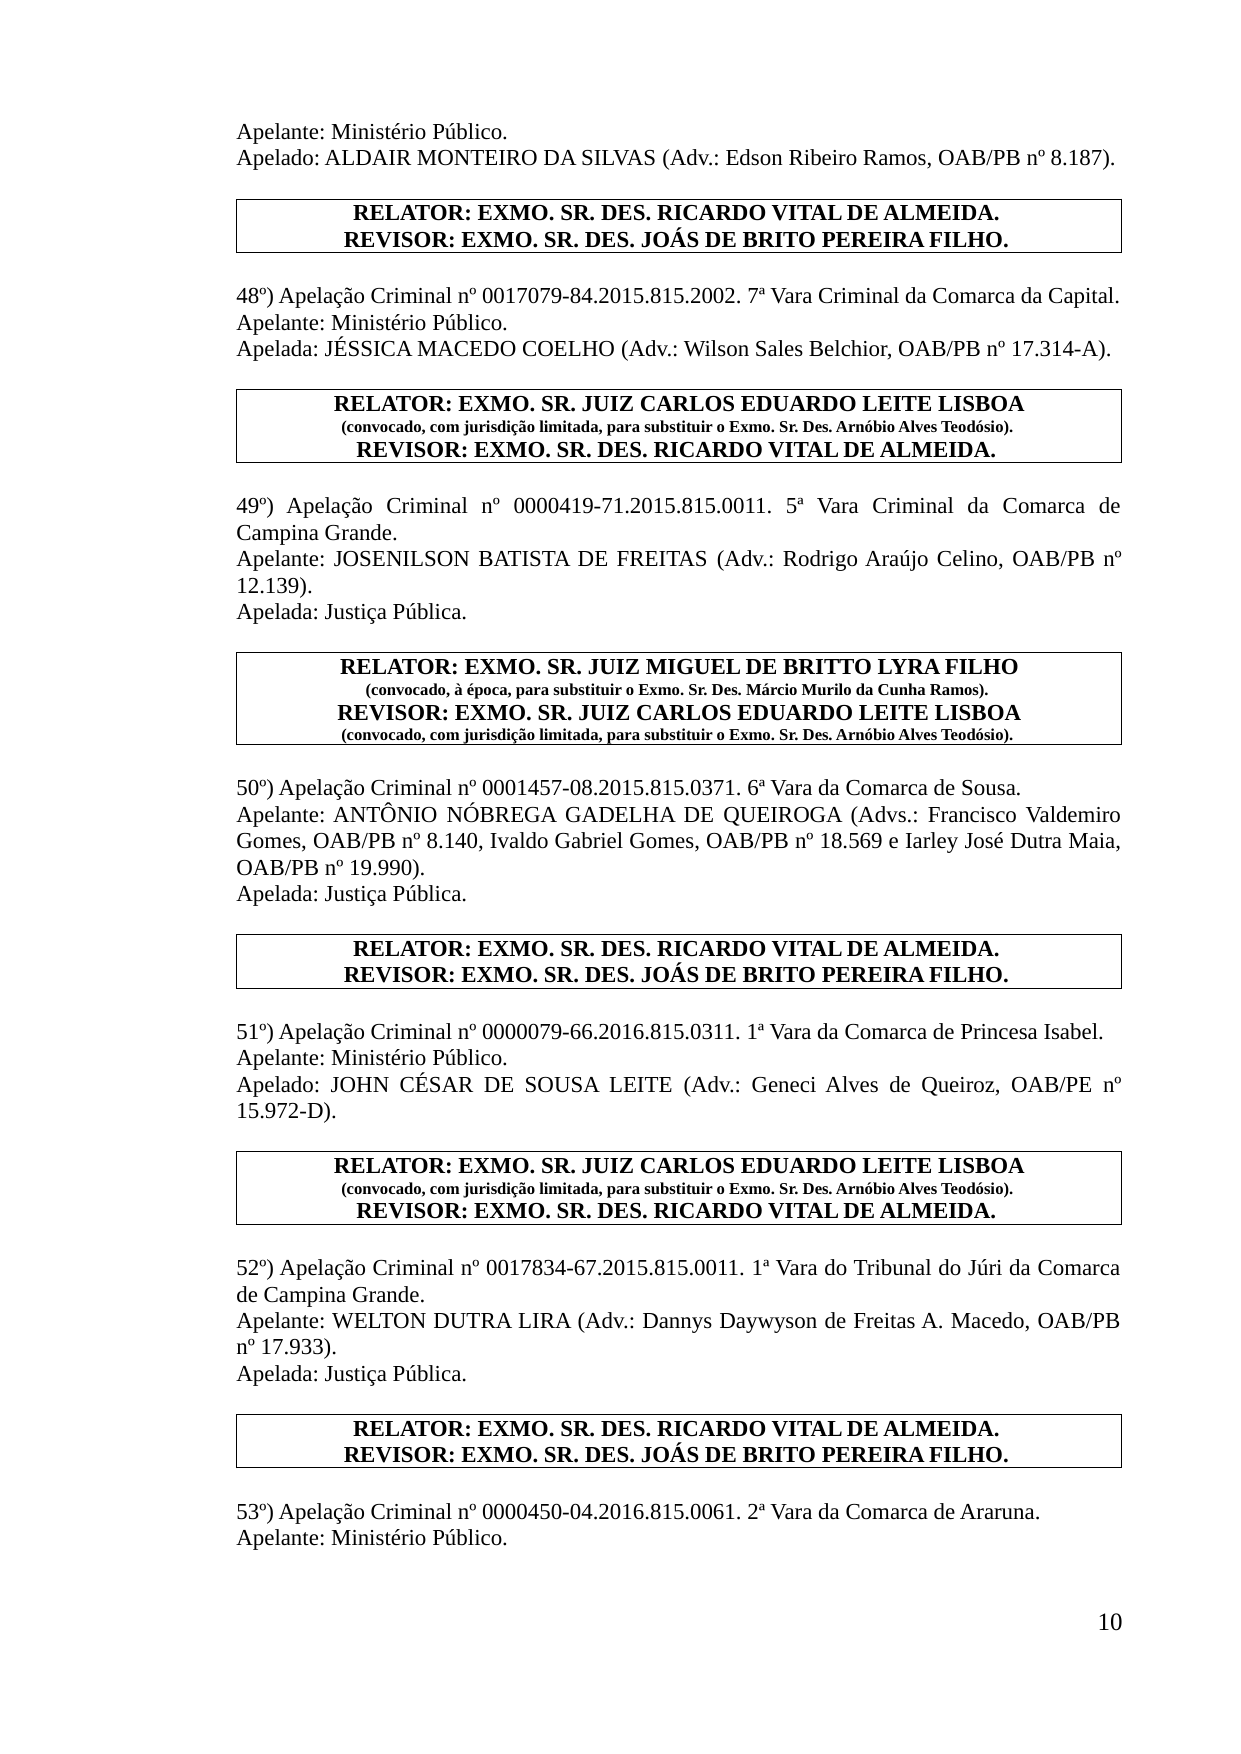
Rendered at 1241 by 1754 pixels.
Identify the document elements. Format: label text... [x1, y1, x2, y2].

text Apelada: JÉSSICA MACEDO COELHO (Adv.: Wilson Sales Belchior, OAB/PB nº 17.314-A). [236, 335, 1122, 362]
text REVISOR: EXMO. SR. DES. JOÁS DE BRITO PEREIRA FILHO. [237, 960, 1121, 988]
text 49º) Apelação Criminal nº 0000419-71.2015.815.0011. 5ª Vara Criminal da Comarca de Campina Grande. [236, 493, 1122, 545]
text REVISOR: EXMO. SR. DES. RICARDO VITAL DE ALMEIDA. [237, 435, 1121, 462]
text Apelada: Justiça Pública. [236, 598, 1122, 624]
text (convocado, com jurisdição limitada, para substituir o Exmo. Sr. Des. Arnóbio Alves Teodósio). [237, 1177, 1121, 1197]
text 52º) Apelação Criminal nº 0017834-67.2015.815.0011. 1ª Vara do Tribunal do Júri da Comarca de Campina Grande. [236, 1254, 1122, 1307]
text Apelante: Ministério Público. [236, 1044, 1122, 1071]
text 48º) Apelação Criminal nº 0017079-84.2015.815.2002. 7ª Vara Criminal da Comarca da Capital. [236, 283, 1122, 309]
text 51º) Apelação Criminal nº 0000079-66.2016.815.0311. 1ª Vara da Comarca de Princesa Isabel. [236, 1018, 1122, 1044]
text Apelante: Ministério Público. [236, 309, 1122, 335]
text REVISOR: EXMO. SR. DES. JOÁS DE BRITO PEREIRA FILHO. [237, 1440, 1121, 1467]
text RELATOR: EXMO. SR. JUIZ CARLOS EDUARDO LEITE LISBOA [237, 390, 1121, 416]
text Apelada: Justiça Pública. [236, 1360, 1122, 1386]
text Apelada: Justiça Pública. [236, 880, 1122, 906]
text REVISOR: EXMO. SR. DES. JOÁS DE BRITO PEREIRA FILHO. [237, 225, 1121, 252]
text (convocado, à época, para substituir o Exmo. Sr. Des. Márcio Murilo da Cunha Ramos). [237, 678, 1121, 697]
text RELATOR: EXMO. SR. DES. RICARDO VITAL DE ALMEIDA. [237, 200, 1121, 225]
text 50º) Apelação Criminal nº 0001457-08.2015.815.0371. 6ª Vara da Comarca de Sousa. [236, 774, 1122, 801]
text REVISOR: EXMO. SR. JUIZ CARLOS EDUARDO LEITE LISBOA [237, 697, 1121, 724]
text RELATOR: EXMO. SR. JUIZ MIGUEL DE BRITTO LYRA FILHO [237, 653, 1121, 678]
text REVISOR: EXMO. SR. DES. RICARDO VITAL DE ALMEIDA. [237, 1197, 1121, 1224]
text 53º) Apelação Criminal nº 0000450-04.2016.815.0061. 2ª Vara da Comarca de Araruna. [236, 1498, 1122, 1524]
text Apelante: Ministério Público. [236, 1524, 1122, 1551]
text Apelado: ALDAIR MONTEIRO DA SILVAS (Adv.: Edson Ribeiro Ramos, OAB/PB nº 8.187). [236, 144, 1122, 171]
text (convocado, com jurisdição limitada, para substituir o Exmo. Sr. Des. Arnóbio Alves Teodósio). [237, 416, 1121, 435]
text RELATOR: EXMO. SR. DES. RICARDO VITAL DE ALMEIDA. [237, 935, 1121, 960]
text Apelante: WELTON DUTRA LIRA (Adv.: Dannys Daywyson de Freitas A. Macedo, OAB/PB nº 17.933). [236, 1307, 1122, 1360]
text Apelante: ANTÔNIO NÓBREGA GADELHA DE QUEIROGA (Advs.: Francisco Valdemiro Gomes, OAB/PB nº 8.140, Ivaldo Gabriel Gomes, OAB/PB nº 18.569 e Iarley José Dutra Maia, OAB/PB nº 19.990). [236, 801, 1122, 880]
text Apelante: Ministério Público. [236, 118, 1122, 144]
text Apelante: JOSENILSON BATISTA DE FREITAS (Adv.: Rodrigo Araújo Celino, OAB/PB nº 12.139). [236, 545, 1122, 598]
text (convocado, com jurisdição limitada, para substituir o Exmo. Sr. Des. Arnóbio Alves Teodósio). [237, 724, 1121, 744]
text RELATOR: EXMO. SR. DES. RICARDO VITAL DE ALMEIDA. [237, 1415, 1121, 1440]
text RELATOR: EXMO. SR. JUIZ CARLOS EDUARDO LEITE LISBOA [237, 1152, 1121, 1177]
text Apelado: JOHN CÉSAR DE SOUSA LEITE (Adv.: Geneci Alves de Queiroz, OAB/PE nº 15.972-D). [236, 1071, 1122, 1123]
